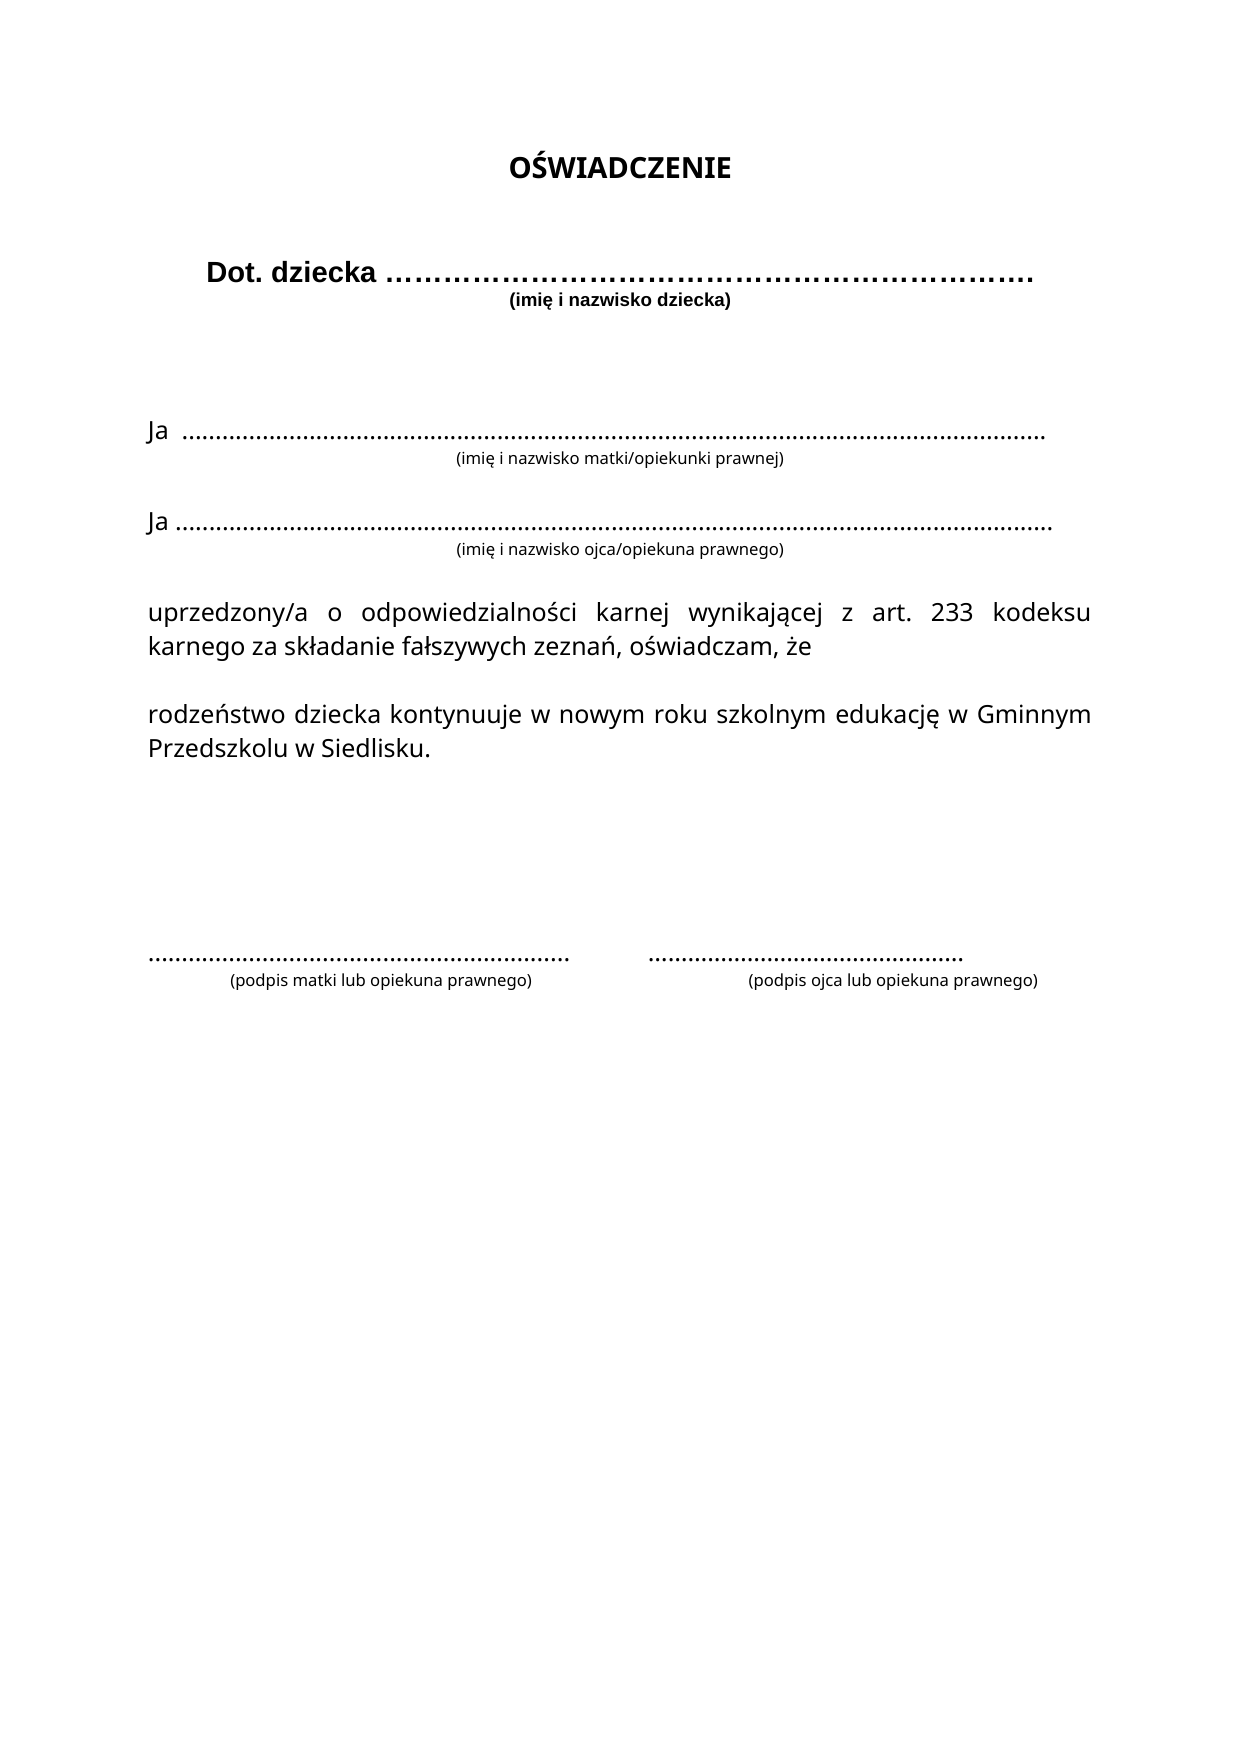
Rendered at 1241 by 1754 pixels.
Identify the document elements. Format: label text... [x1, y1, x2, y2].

text (imię i nazwisko ojca/opiekuna prawnego) [148, 538, 1093, 560]
text (imię i nazwisko dziecka) [148, 289, 1093, 311]
text (imię i nazwisko matki/opiekunki prawnej) [148, 447, 1093, 469]
text Ja ................................................................................................................................. [148, 413, 1093, 447]
text uprzedzony/a o odpowiedzialności karnej wynikającej z art. 233 kodeksu karnego za składanie fałszywych zeznań, oświadczam, że [148, 594, 1093, 662]
text OŚWIADCZENIE [148, 148, 1093, 187]
text (podpis matki lub opiekuna prawnego) (podpis ojca lub opiekuna prawnego) [148, 969, 1093, 992]
text ............................................................... ………………………………………… [148, 935, 1093, 969]
text Dot. dziecka …………………………………………………………. [148, 255, 1093, 289]
text rodzeństwo dziecka kontynuuje w nowym roku szkolnym edukację w Gminnym Przedszkolu w Siedlisku. [148, 697, 1093, 765]
text Ja ................................................................................................................................... [148, 503, 1093, 538]
